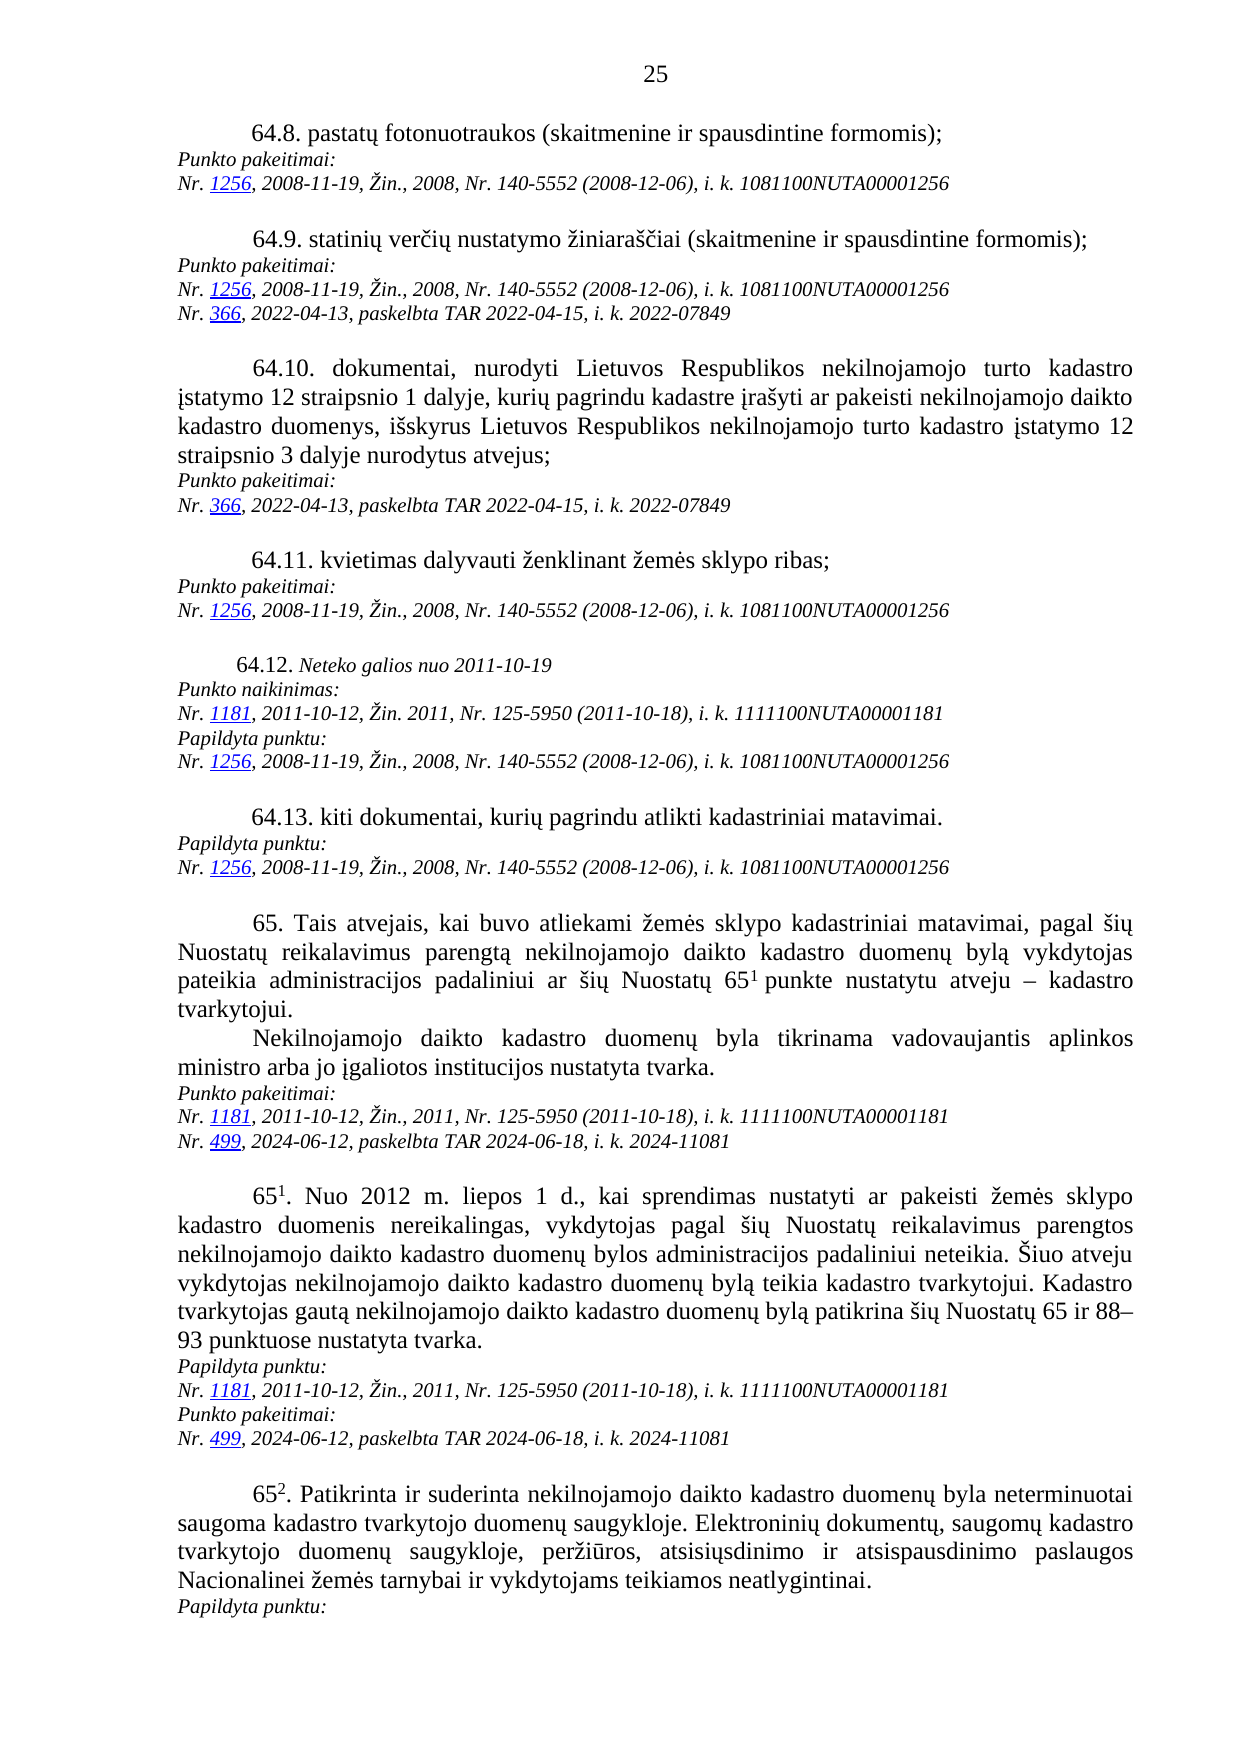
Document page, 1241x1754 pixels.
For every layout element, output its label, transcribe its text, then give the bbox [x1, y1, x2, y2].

text Nekilnojamojo daikto kadastro duomenų byla tikrinama vadovaujantis aplinkos ministro arba jo įgaliotos institucijos nustatyta tvarka. [177, 1023, 1134, 1080]
text Nr. 499, 2024-06-12, paskelbta TAR 2024-06-18, i. k. 2024-11081 [177, 1426, 1134, 1450]
text Punkto pakeitimai: [177, 252, 1134, 277]
text Nr. 499, 2024-06-12, paskelbta TAR 2024-06-18, i. k. 2024-11081 [177, 1128, 1134, 1153]
text Papildyta punktu: [177, 1594, 1134, 1618]
text Punkto pakeitimai: [177, 1402, 1134, 1426]
text 651. Nuo 2012 m. liepos 1 d., kai sprendimas nustatyti ar pakeisti žemės sklypo kadastro duomenis nereikalingas, vykdytojas pagal šių Nuostatų reikalavimus parengtos nekilnojamojo daikto kadastro duomenų bylos administracijos padaliniui neteikia. Šiuo atveju vykdytojas nekilnojamojo daikto kadastro duomenų bylą teikia kadastro tvarkytojui. Kadastro tvarkytojas gautą nekilnojamojo daikto kadastro duomenų bylą patikrina šių Nuostatų 65 ir 88–93 punktuose nustatyta tvarka. [177, 1181, 1134, 1354]
text 64.9. statinių verčių nustatymo žiniaraščiai (skaitmenine ir spausdintine formomis); [177, 224, 1134, 252]
text Papildyta punktu: [177, 725, 1134, 749]
text Nr. 1256, 2008-11-19, Žin., 2008, Nr. 140-5552 (2008-12-06), i. k. 1081100NUTA00001256 [177, 749, 1134, 773]
text Nr. 1181, 2011-10-12, Žin., 2011, Nr. 125-5950 (2011-10-18), i. k. 1111100NUTA00001181 [177, 1378, 1134, 1402]
text 64.13. kiti dokumentai, kurių pagrindu atlikti kadastriniai matavimai. [177, 802, 1134, 831]
text Nr. 1181, 2011-10-12, Žin., 2011, Nr. 125-5950 (2011-10-18), i. k. 1111100NUTA00001181 [177, 1104, 1134, 1128]
text Punkto pakeitimai: [177, 147, 1134, 171]
text 65. Tais atvejais, kai buvo atliekami žemės sklypo kadastriniai matavimai, pagal šių Nuostatų reikalavimus parengtą nekilnojamojo daikto kadastro duomenų bylą vykdytojas pateikia administracijos padaliniui ar šių Nuostatų 651 punkte nustatytu atveju – kadastro tvarkytojui. [177, 908, 1134, 1023]
text Punkto pakeitimai: [177, 1080, 1134, 1104]
text Nr. 1256, 2008-11-19, Žin., 2008, Nr. 140-5552 (2008-12-06), i. k. 1081100NUTA00001256 [177, 171, 1134, 195]
text 64.12. Neteko galios nuo 2011-10-19 [177, 651, 1134, 677]
text Papildyta punktu: [177, 831, 1134, 855]
text Nr. 366, 2022-04-13, paskelbta TAR 2022-04-15, i. k. 2022-07849 [177, 301, 1134, 325]
text 652. Patikrinta ir suderinta nekilnojamojo daikto kadastro duomenų byla neterminuotai saugoma kadastro tvarkytojo duomenų saugykloje. Elektroninių dokumentų, saugomų kadastro tvarkytojo duomenų saugykloje, peržiūros, atsisiųsdinimo ir atsispausdinimo paslaugos Nacionalinei žemės tarnybai ir vykdytojams teikiamos neatlygintinai. [177, 1479, 1134, 1594]
text 64.8. pastatų fotonuotraukos (skaitmenine ir spausdintine formomis); [177, 118, 1134, 147]
text Nr. 1256, 2008-11-19, Žin., 2008, Nr. 140-5552 (2008-12-06), i. k. 1081100NUTA00001256 [177, 277, 1134, 301]
text Punkto pakeitimai: [177, 468, 1134, 492]
text 64.11. kvietimas dalyvauti ženklinant žemės sklypo ribas; [177, 545, 1134, 574]
text Nr. 1256, 2008-11-19, Žin., 2008, Nr. 140-5552 (2008-12-06), i. k. 1081100NUTA00001256 [177, 855, 1134, 879]
text Nr. 1256, 2008-11-19, Žin., 2008, Nr. 140-5552 (2008-12-06), i. k. 1081100NUTA00001256 [177, 598, 1134, 622]
text Punkto naikinimas: [177, 677, 1134, 701]
text 64.10. dokumentai, nurodyti Lietuvos Respublikos nekilnojamojo turto kadastro įstatymo 12 straipsnio 1 dalyje, kurių pagrindu kadastre įrašyti ar pakeisti nekilnojamojo daikto kadastro duomenys, išskyrus Lietuvos Respublikos nekilnojamojo turto kadastro įstatymo 12 straipsnio 3 dalyje nurodytus atvejus; [177, 353, 1134, 468]
text Nr. 1181, 2011-10-12, Žin. 2011, Nr. 125-5950 (2011-10-18), i. k. 1111100NUTA00001181 [177, 701, 1134, 725]
text Nr. 366, 2022-04-13, paskelbta TAR 2022-04-15, i. k. 2022-07849 [177, 492, 1134, 517]
text Punkto pakeitimai: [177, 574, 1134, 598]
text Papildyta punktu: [177, 1354, 1134, 1378]
